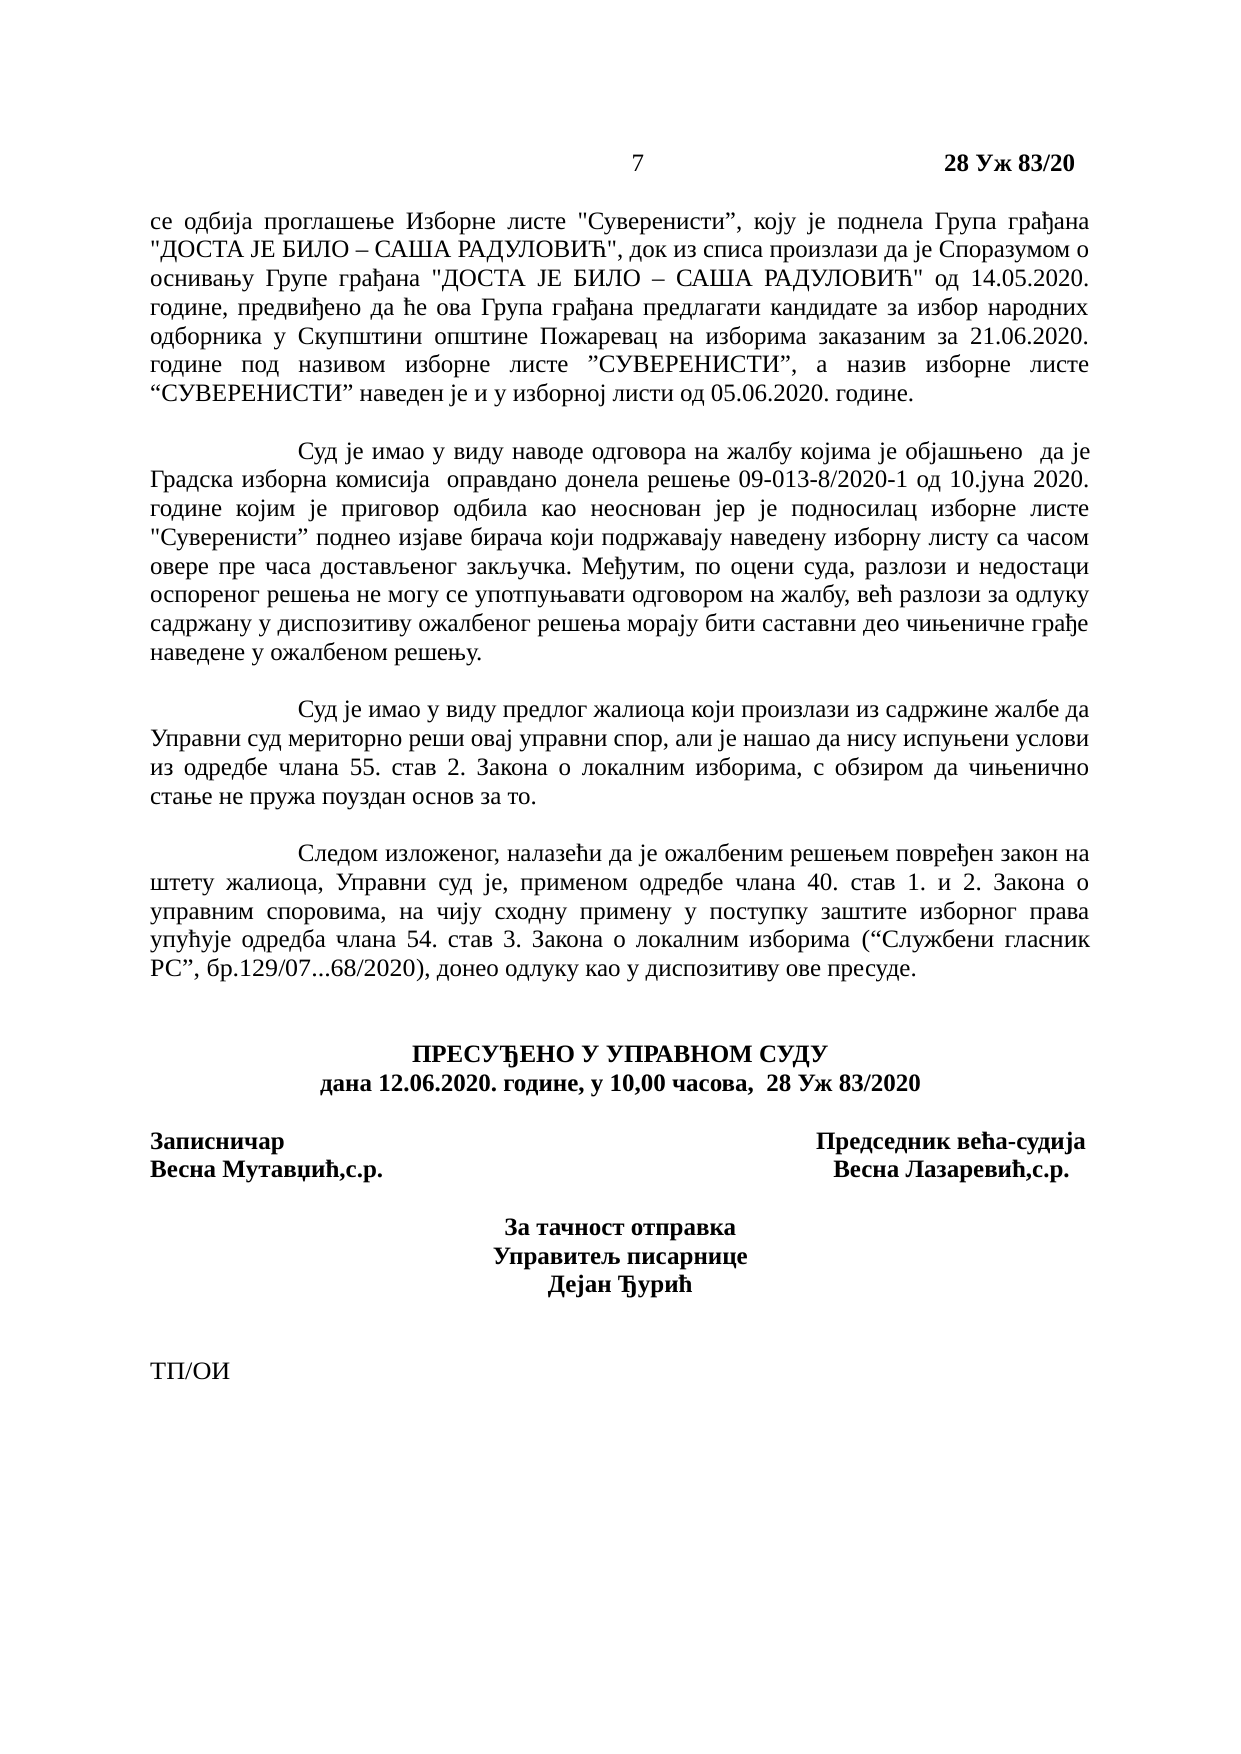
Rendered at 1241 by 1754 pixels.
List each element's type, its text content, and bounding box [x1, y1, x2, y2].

text Записничар Председник већа-судија [150, 1126, 1090, 1154]
text Суд је имао у виду предлог жалиоца који произлази из садржине жалбе да Управни суд мериторно реши овај управни спор, али је нашао да нису испуњени услови из одредбе члана 55. став 2. Закона о локалним изборима, с обзиром да чињенично стање не пружа поуздан основ за то. [150, 694, 1090, 809]
text Суд је имао у виду наводе одговора на жалбу којима је објашњено да је Градска изборна комисија оправдано донела решење 09-013-8/2020-1 од 10.јуна 2020. године којим је приговор одбила као неоснован јер је подносилац изборне листе "Суверенисти” поднео изјаве бирача који подржавају наведену изборну листу са часом овере пре часа достављеног закључка. Међутим, по оцени суда, разлози и недостаци оспореног решења не могу се употпуњавати одговором на жалбу, већ разлози за одлуку садржану у диспозитиву ожалбеног решења морају бити саставни део чињеничне грађе наведене у ожалбеном решењу. [150, 436, 1090, 666]
text дана 12.06.2020. године, у 10,00 часова, 28 Уж 83/2020 [150, 1068, 1090, 1097]
text Дејан Ђурић [150, 1269, 1090, 1298]
text ТП/ОИ [150, 1356, 1090, 1384]
text Следом изложеног, налазећи да је ожалбеним решењем повређен закон на штету жалиоца, Управни суд је, применом одредбе члана 40. став 1. и 2. Закона о управним споровима, на чију сходну примену у поступку заштите изборног права упућује одредба члана 54. став 3. Закона о локалним изборима (“Службени гласник РС”, бр.129/07...68/2020), донео одлуку као у диспозитиву ове пресуде. [150, 838, 1090, 982]
text Управитељ писарнице [150, 1241, 1090, 1269]
text Весна Мутавџић,с.р. Весна Лазаревић,с.р. [150, 1154, 1090, 1183]
text ПРЕСУЂЕНО У УПРАВНОМ СУДУ [150, 1039, 1090, 1068]
text се одбија проглашење Изборне листе "Суверенисти”, коју је поднела Група грађана "ДОСТА ЈЕ БИЛО – САША РАДУЛОВИЋ", док из списа произлази да је Споразумом о оснивању Групе грађана "ДОСТА ЈЕ БИЛО – САША РАДУЛОВИЋ" од 14.05.2020. године, предвиђено да ће ова Група грађана предлагати кандидате за избор народних одборника у Скупштини општине Пожаревац на изборима заказаним за 21.06.2020. године под називом изборне листе ”СУВЕРЕНИСТИ”, а назив изборне листе “СУВЕРЕНИСТИ” наведен је и у изборној листи од 05.06.2020. године. [150, 206, 1090, 407]
text За тачност отправка [150, 1212, 1090, 1241]
